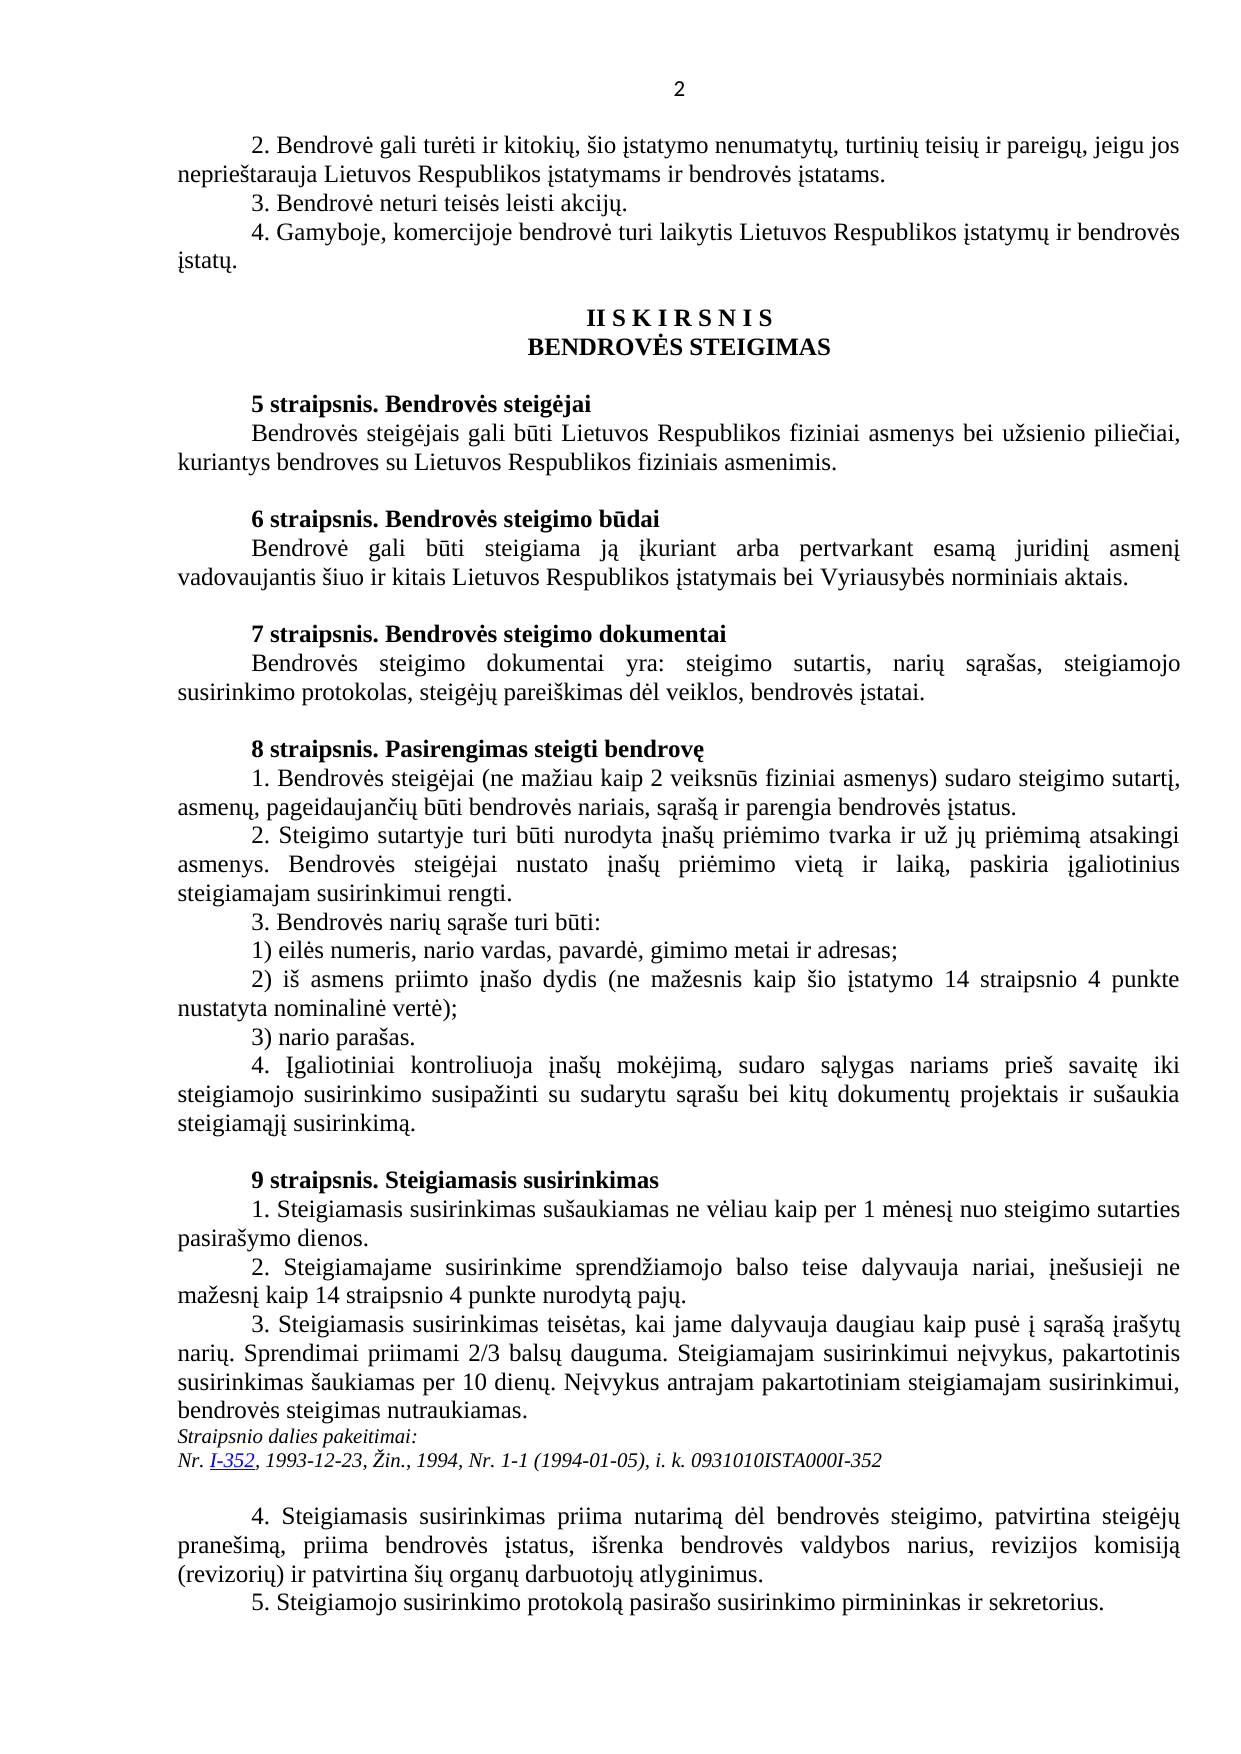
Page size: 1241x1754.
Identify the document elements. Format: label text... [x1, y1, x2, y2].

text 4. Gamyboje, komercijoje bendrovė turi laikytis Lietuvos Respublikos įstatymų ir bendrovės įstatų. [177, 217, 1181, 274]
text 7 straipsnis. Bendrovės steigimo dokumentai [177, 619, 1181, 648]
text 3) nario parašas. [177, 1022, 1181, 1051]
text 3. Bendrovė neturi teisės leisti akcijų. [177, 188, 1181, 217]
text Bendrovės steigėjais gali būti Lietuvos Respublikos fiziniai asmenys bei užsienio piliečiai, kuriantys bendroves su Lietuvos Respublikos fiziniais asmenimis. [177, 418, 1181, 476]
text 2) iš asmens priimto įnašo dydis (ne mažesnis kaip šio įstatymo 14 straipsnio 4 punkte nustatyta nominalinė vertė); [177, 964, 1181, 1022]
text Bendrovės steigimo dokumentai yra: steigimo sutartis, narių sąrašas, steigiamojo susirinkimo protokolas, steigėjų pareiškimas dėl veiklos, bendrovės įstatai. [177, 648, 1181, 706]
text 4. Įgaliotiniai kontroliuoja įnašų mokėjimą, sudaro sąlygas nariams prieš savaitę iki steigiamojo susirinkimo susipažinti su sudarytu sąrašu bei kitų dokumentų projektais ir sušaukia steigiamąjį susirinkimą. [177, 1051, 1181, 1137]
text 1. Bendrovės steigėjai (ne mažiau kaip 2 veiksnūs fiziniai asmenys) sudaro steigimo sutartį, asmenų, pageidaujančių būti bendrovės nariais, sąrašą ir parengia bendrovės įstatus. [177, 763, 1181, 821]
text 2. Steigimo sutartyje turi būti nurodyta įnašų priėmimo tvarka ir už jų priėmimą atsakingi asmenys. Bendrovės steigėjai nustato įnašų priėmimo vietą ir laiką, paskiria įgaliotinius steigiamajam susirinkimui rengti. [177, 821, 1181, 907]
text 5. Steigiamojo susirinkimo protokolą pasirašo susirinkimo pirmininkas ir sekretorius. [177, 1587, 1181, 1616]
text 3. Steigiamasis susirinkimas teisėtas, kai jame dalyvauja daugiau kaip pusė į sąrašą įrašytų narių. Sprendimai priimami 2/3 balsų dauguma. Steigiamajam susirinkimui neįvykus, pakartotinis susirinkimas šaukiamas per 10 dienų. Neįvykus antrajam pakartotiniam steigiamajam susirinkimui, bendrovės steigimas nutraukiamas. [177, 1309, 1181, 1424]
text 1) eilės numeris, nario vardas, pavardė, gimimo metai ir adresas; [177, 936, 1181, 964]
text 4. Steigiamasis susirinkimas priima nutarimą dėl bendrovės steigimo, patvirtina steigėjų pranešimą, priima bendrovės įstatus, išrenka bendrovės valdybos narius, revizijos komisiją (revizorių) ir patvirtina šių organų darbuotojų atlyginimus. [177, 1501, 1181, 1587]
text Straipsnio dalies pakeitimai: [177, 1424, 1181, 1448]
text II S K I R S N I S [177, 303, 1181, 332]
text Bendrovė gali būti steigiama ją įkuriant arba pertvarkant esamą juridinį asmenį vadovaujantis šiuo ir kitais Lietuvos Respublikos įstatymais bei Vyriausybės norminiais aktais. [177, 533, 1181, 591]
text 6 straipsnis. Bendrovės steigimo būdai [177, 504, 1181, 533]
text 2. Bendrovė gali turėti ir kitokių, šio įstatymo nenumatytų, turtinių teisių ir pareigų, jeigu jos neprieštarauja Lietuvos Respublikos įstatymams ir bendrovės įstatams. [177, 131, 1181, 188]
text 5 straipsnis. Bendrovės steigėjai [177, 389, 1181, 418]
text BENDROVĖS STEIGIMAS [177, 332, 1181, 361]
text 9 straipsnis. Steigiamasis susirinkimas [177, 1166, 1181, 1194]
text 3. Bendrovės narių sąraše turi būti: [177, 907, 1181, 936]
text 1. Steigiamasis susirinkimas sušaukiamas ne vėliau kaip per 1 mėnesį nuo steigimo sutarties pasirašymo dienos. [177, 1194, 1181, 1252]
text 2. Steigiamajame susirinkime sprendžiamojo balso teise dalyvauja nariai, įnešusieji ne mažesnį kaip 14 straipsnio 4 punkte nurodytą pajų. [177, 1252, 1181, 1309]
text Nr. I-352, 1993-12-23, Žin., 1994, Nr. 1-1 (1994-01-05), i. k. 0931010ISTA000I-352 [177, 1448, 1181, 1472]
text 8 straipsnis. Pasirengimas steigti bendrovę [177, 734, 1181, 763]
